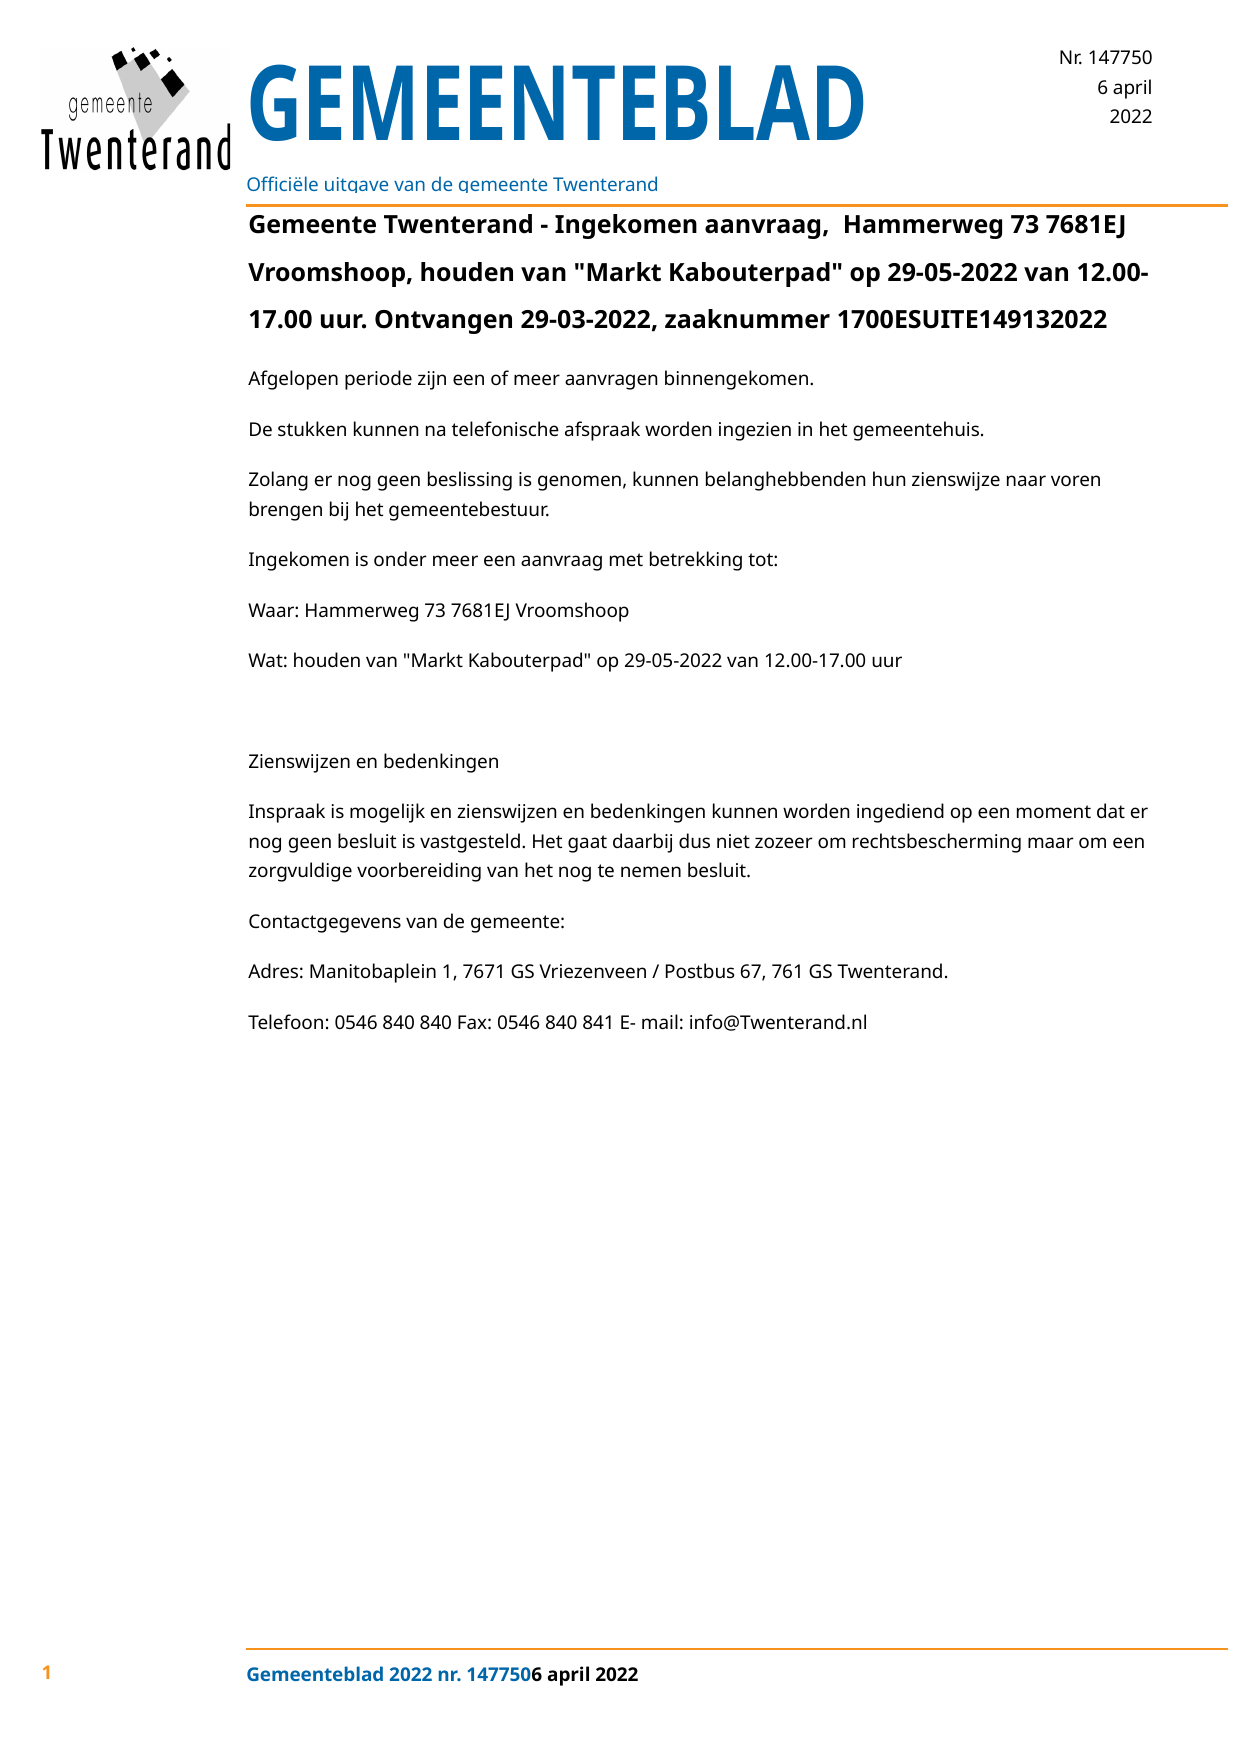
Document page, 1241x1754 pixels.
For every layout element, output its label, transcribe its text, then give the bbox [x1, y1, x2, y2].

picture [41, 47, 231, 172]
text Adres: Manitobaplein 1, 7671 GS Vriezenveen / Postbus 67, 761 GS Twenterand. [248, 958, 1152, 984]
text Afgelopen periode zijn een of meer aanvragen binnengekomen. [248, 366, 1152, 391]
text Ingekomen is onder meer een aanvraag met betrekking tot: [248, 546, 1152, 572]
text Wat: houden van "Markt Kabouterpad" op 29-05-2022 van 12.00-17.00 uur [248, 647, 1152, 673]
text Gemeente Twenterand - Ingekomen aanvraag, Hammerweg 73 7681EJ Vroomshoop, houden van "Markt Kabouterpad" op 29-05-2022 van 12.00-17.00 uur. Ontvangen 29-03-2022, zaaknummer 1700ESUITE149132022 [248, 207, 1152, 336]
text Waar: Hammerweg 73 7681EJ Vroomshoop [248, 597, 1152, 622]
text Zienswijzen en bedenkingen [248, 748, 1152, 774]
text Inspraak is mogelijk en zienswijzen en bedenkingen kunnen worden ingediend op een moment dat er nog geen besluit is vastgesteld. Het gaat daarbij dus niet zozeer om rechtsbescherming maar om een zorgvuldige voorbereiding van het nog te nemen besluit. [248, 798, 1152, 883]
text Zolang er nog geen beslissing is genomen, kunnen belanghebbenden hun zienswijze naar voren brengen bij het gemeentebestuur. [248, 466, 1152, 522]
text Contactgegevens van de gemeente: [248, 908, 1152, 934]
text Telefoon: 0546 840 840 Fax: 0546 840 841 E- mail: info@Twenterand.nl [248, 1009, 1152, 1034]
text De stukken kunnen na telefonische afspraak worden ingezien in het gemeentehuis. [248, 416, 1152, 442]
